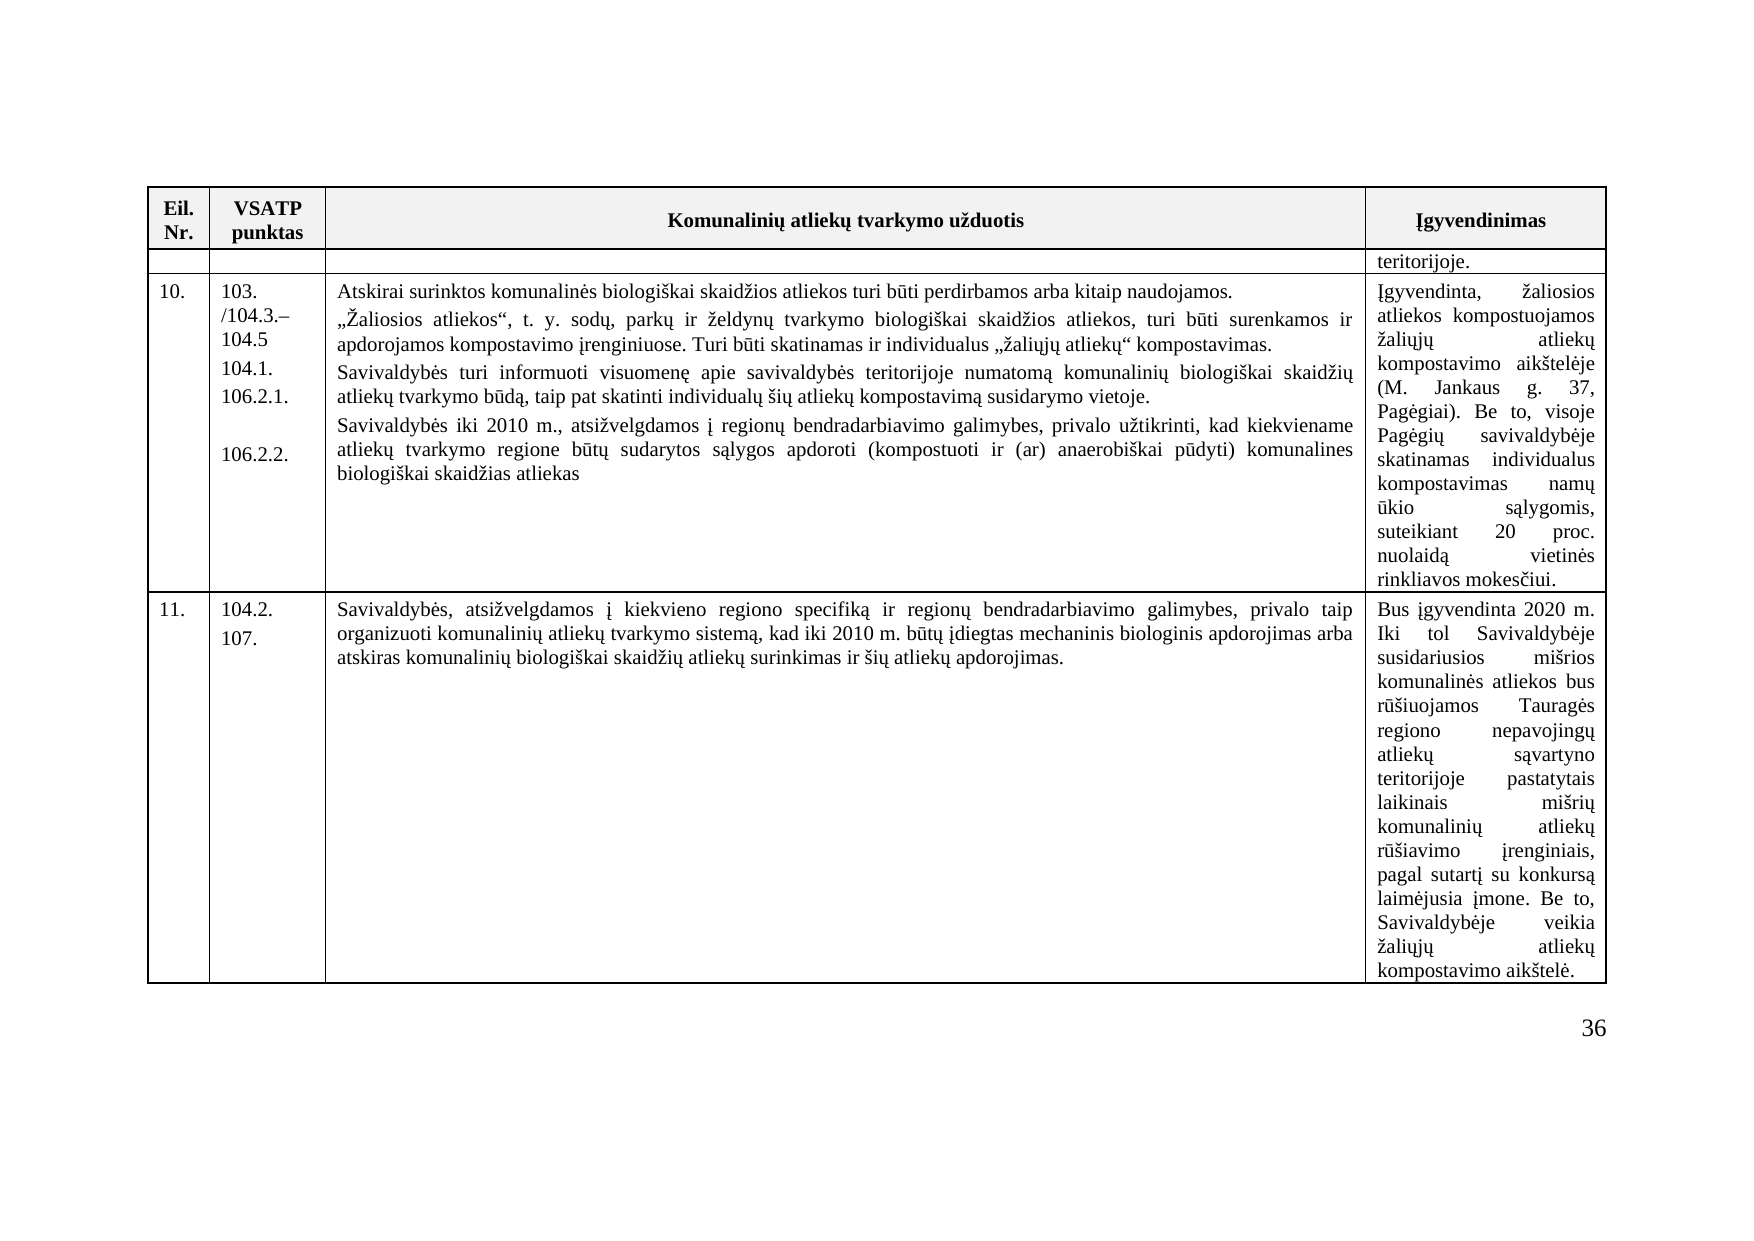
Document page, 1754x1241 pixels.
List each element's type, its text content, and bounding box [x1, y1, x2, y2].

table_cell 103. /104.3.–104.5 104.1. 106.2.1. 106.2.2. [210, 274, 325, 591]
table_header Eil. Nr. [149, 188, 209, 248]
table_cell Atskirai surinktos komunalinės biologiškai skaidžios atliekos turi būti perdirbamos arba kitaip naudojamos. „Žaliosios atliekos“, t. y. sodų, parkų ir želdynų tvarkymo biologiškai skaidžios atliekos, turi būti surenkamos ir apdorojamos kompostavimo įrenginiuose. Turi būti skatinamas ir individualus „žaliųjų atliekų“ kompostavimas. Savivaldybės turi informuoti visuomenę apie savivaldybės teritorijoje numatomą komunalinių biologiškai skaidžių atliekų tvarkymo būdą, taip pat skatinti individualų šių atliekų kompostavimą susidarymo vietoje. Savivaldybės iki 2010 m., atsižvelgdamos į regionų bendradarbiavimo galimybes, privalo užtikrinti, kad kiekviename atliekų tvarkymo regione būtų sudarytos sąlygos apdoroti (kompostuoti ir (ar) anaerobiškai pūdyti) komunalines biologiškai skaidžias atliekas [326, 274, 1365, 591]
table_header VSATP punktas [210, 188, 325, 248]
table_header Įgyvendinimas [1366, 188, 1605, 248]
table_cell [326, 250, 1365, 273]
table_cell 11. [149, 593, 209, 982]
table_cell Savivaldybės, atsižvelgdamos į kiekvieno regiono specifiką ir regionų bendradarbiavimo galimybes, privalo taip organizuoti komunalinių atliekų tvarkymo sistemą, kad iki 2010 m. būtų įdiegtas mechaninis biologinis apdorojimas arba atskiras komunalinių biologiškai skaidžių atliekų surinkimas ir šių atliekų apdorojimas. [326, 593, 1365, 982]
table_cell 104.2. 107. [210, 593, 325, 982]
table_cell [149, 250, 209, 273]
table_cell teritorijoje. [1366, 250, 1605, 273]
table_header Komunalinių atliekų tvarkymo užduotis [326, 188, 1365, 248]
table_cell Bus įgyvendinta 2020 m. Iki tol Savivaldybėje susidariusios mišrios komunalinės atliekos bus rūšiuojamos Tauragės regiono nepavojingų atliekų sąvartyno teritorijoje pastatytais laikinais mišrių komunalinių atliekų rūšiavimo įrenginiais, pagal sutartį su konkursą laimėjusia įmone. Be to, Savivaldybėje veikia žaliųjų atliekų kompostavimo aikštelė. [1366, 593, 1605, 982]
table_cell [210, 250, 325, 273]
table_cell Įgyvendinta, žaliosios atliekos kompostuojamos žaliųjų atliekų kompostavimo aikštelėje (M. Jankaus g. 37, Pagėgiai). Be to, visoje Pagėgių savivaldybėje skatinamas individualus kompostavimas namų ūkio sąlygomis, suteikiant 20 proc. nuolaidą vietinės rinkliavos mokesčiui. [1366, 274, 1605, 591]
table_cell 10. [149, 274, 209, 591]
